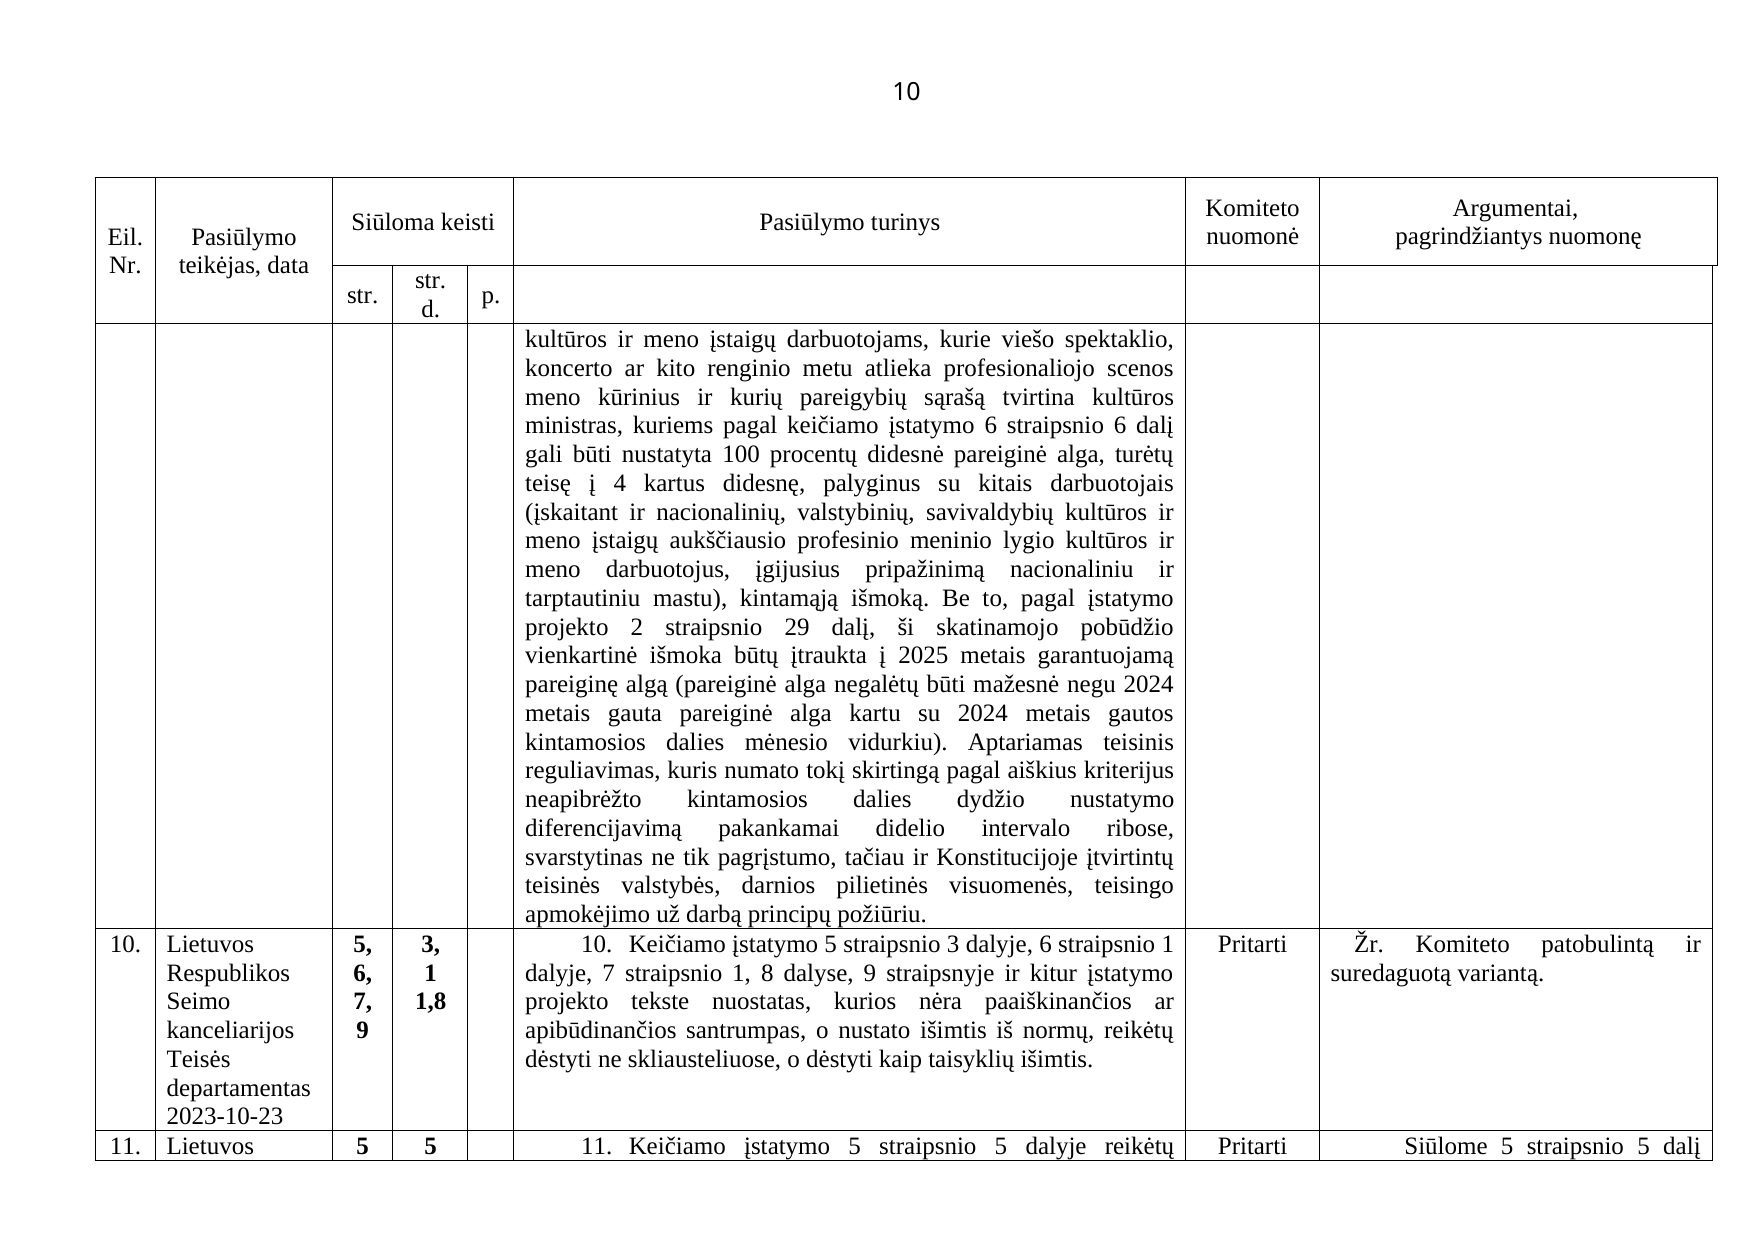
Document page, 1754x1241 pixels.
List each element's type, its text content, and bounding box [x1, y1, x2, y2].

table_cell 5 [393, 1131, 467, 1160]
table_cell 3, 1 1,8 [393, 929, 467, 1130]
table_cell [333, 324, 392, 928]
table_cell 10. [96, 929, 155, 1130]
table_cell [1713, 266, 1718, 323]
table_header Pasiūlymo teikėjas, data [156, 178, 332, 323]
table_cell str. [333, 266, 392, 323]
table_cell Žr. Komiteto patobulintą ir suredaguotą variantą. [1320, 929, 1712, 1130]
table_cell Lietuvos Respublikos Seimo kanceliarijos Teisės departamentas 2023-10-23 [156, 929, 332, 1130]
table_cell [1186, 324, 1319, 928]
table_cell [1186, 266, 1319, 323]
table_cell kultūros ir meno įstaigų darbuotojams, kurie viešo spektaklio, koncerto ar kito renginio metu atlieka profesionaliojo scenos meno kūrinius ir kurių pareigybių sąrašą tvirtina kultūros ministras, kuriems pagal keičiamo įstatymo 6 straipsnio 6 dalį gali būti nustatyta 100 procentų didesnė pareiginė alga, turėtų teisę į 4 kartus didesnę, palyginus su kitais darbuotojais (įskaitant ir nacionalinių, valstybinių, savivaldybių kultūros ir meno įstaigų aukščiausio profesinio meninio lygio kultūros ir meno darbuotojus, įgijusius pripažinimą nacionaliniu ir tarptautiniu mastu), kintamąją išmoką. Be to, pagal įstatymo projekto 2 straipsnio 29 dalį, ši skatinamojo pobūdžio vienkartinė išmoka būtų įtraukta į 2025 metais garantuojamą pareiginę algą (pareiginė alga negalėtų būti mažesnė negu 2024 metais gauta pareiginė alga kartu su 2024 metais gautos kintamosios dalies mėnesio vidurkiu). Aptariamas teisinis reguliavimas, kuris numato tokį skirtingą pagal aiškius kriterijus neapibrėžto kintamosios dalies dydžio nustatymo diferencijavimą pakankamai didelio intervalo ribose, svarstytinas ne tik pagrįstumo, tačiau ir Konstitucijoje įtvirtintų teisinės valstybės, darnios pilietinės visuomenės, teisingo apmokėjimo už darbą principų požiūriu. [514, 324, 1185, 928]
table_cell Lietuvos [156, 1131, 332, 1160]
table_cell 5 [333, 1131, 392, 1160]
table_cell [468, 929, 513, 1130]
table_cell [1713, 928, 1718, 1130]
table_cell [1713, 323, 1718, 928]
table_cell [514, 266, 1185, 323]
table_cell Siūlome 5 straipsnio 5 dalį [1320, 1131, 1712, 1160]
table_cell str. d. [393, 266, 467, 323]
table_header Eil. Nr. [96, 178, 155, 323]
table_header Pasiūlymo turinys [514, 178, 1185, 264]
table_cell [96, 324, 155, 928]
table_cell [468, 1131, 513, 1160]
table_cell Pritarti [1186, 929, 1319, 1130]
table_header Argumentai, pagrindžiantys nuomonę [1320, 178, 1717, 264]
table_cell [1713, 1130, 1718, 1160]
table_cell 11. [96, 1131, 155, 1160]
table_cell [468, 324, 513, 928]
table_cell [156, 324, 332, 928]
table_cell [1320, 324, 1712, 928]
table_header Komiteto nuomonė [1186, 178, 1319, 264]
table_cell [1320, 266, 1712, 323]
table_cell Pritarti [1186, 1131, 1319, 1160]
table_cell 5, 6, 7, 9 [333, 929, 392, 1130]
table_cell 11. Keičiamo įstatymo 5 straipsnio 5 dalyje reikėtų [514, 1131, 1185, 1160]
table_header Siūloma keisti [333, 178, 513, 264]
table_cell [393, 324, 467, 928]
table_cell 10. Keičiamo įstatymo 5 straipsnio 3 dalyje, 6 straipsnio 1 dalyje, 7 straipsnio 1, 8 dalyse, 9 straipsnyje ir kitur įstatymo projekto tekste nuostatas, kurios nėra paaiškinančios ar apibūdinančios santrumpas, o nustato išimtis iš normų, reikėtų dėstyti ne skliausteliuose, o dėstyti kaip taisyklių išimtis. [514, 929, 1185, 1130]
table_cell p. [468, 266, 513, 323]
